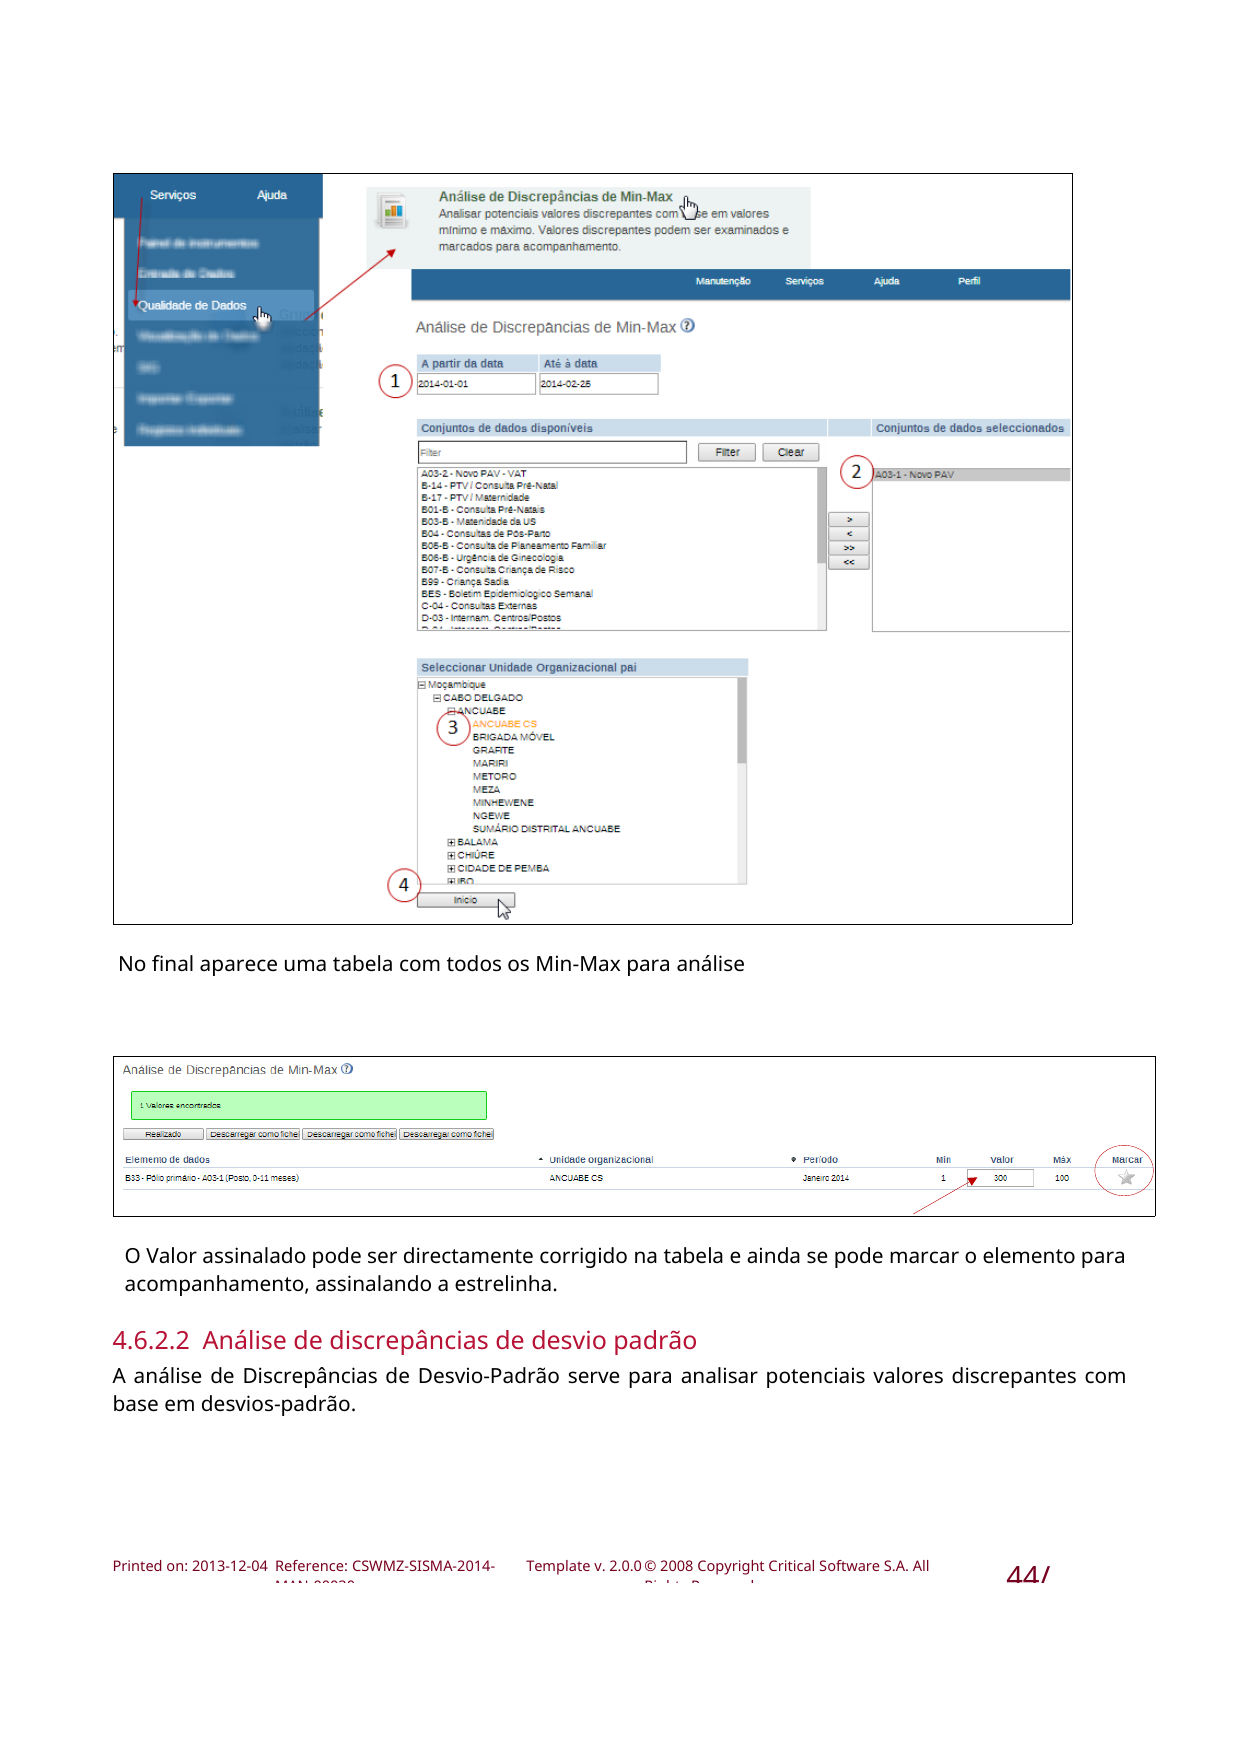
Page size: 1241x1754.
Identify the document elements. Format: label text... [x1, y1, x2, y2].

subtitle Análise de discrepâncias de desvio padrão [112, 1323, 1128, 1357]
picture [114, 174, 1071, 923]
list A análise de Discrepâncias de Desvio-Padrão serve para analisar potenciais valores discrepantes com base em desvios-padrão. [112, 1361, 1128, 1418]
text O Valor assinalado pode ser directamente corrigido na tabela e ainda se pode marcar o elemento para acompanhamento, assinalando a estrelinha. [124, 1241, 1128, 1298]
list No final aparece uma tabela com todos os Min-Max para análise [112, 949, 1128, 977]
